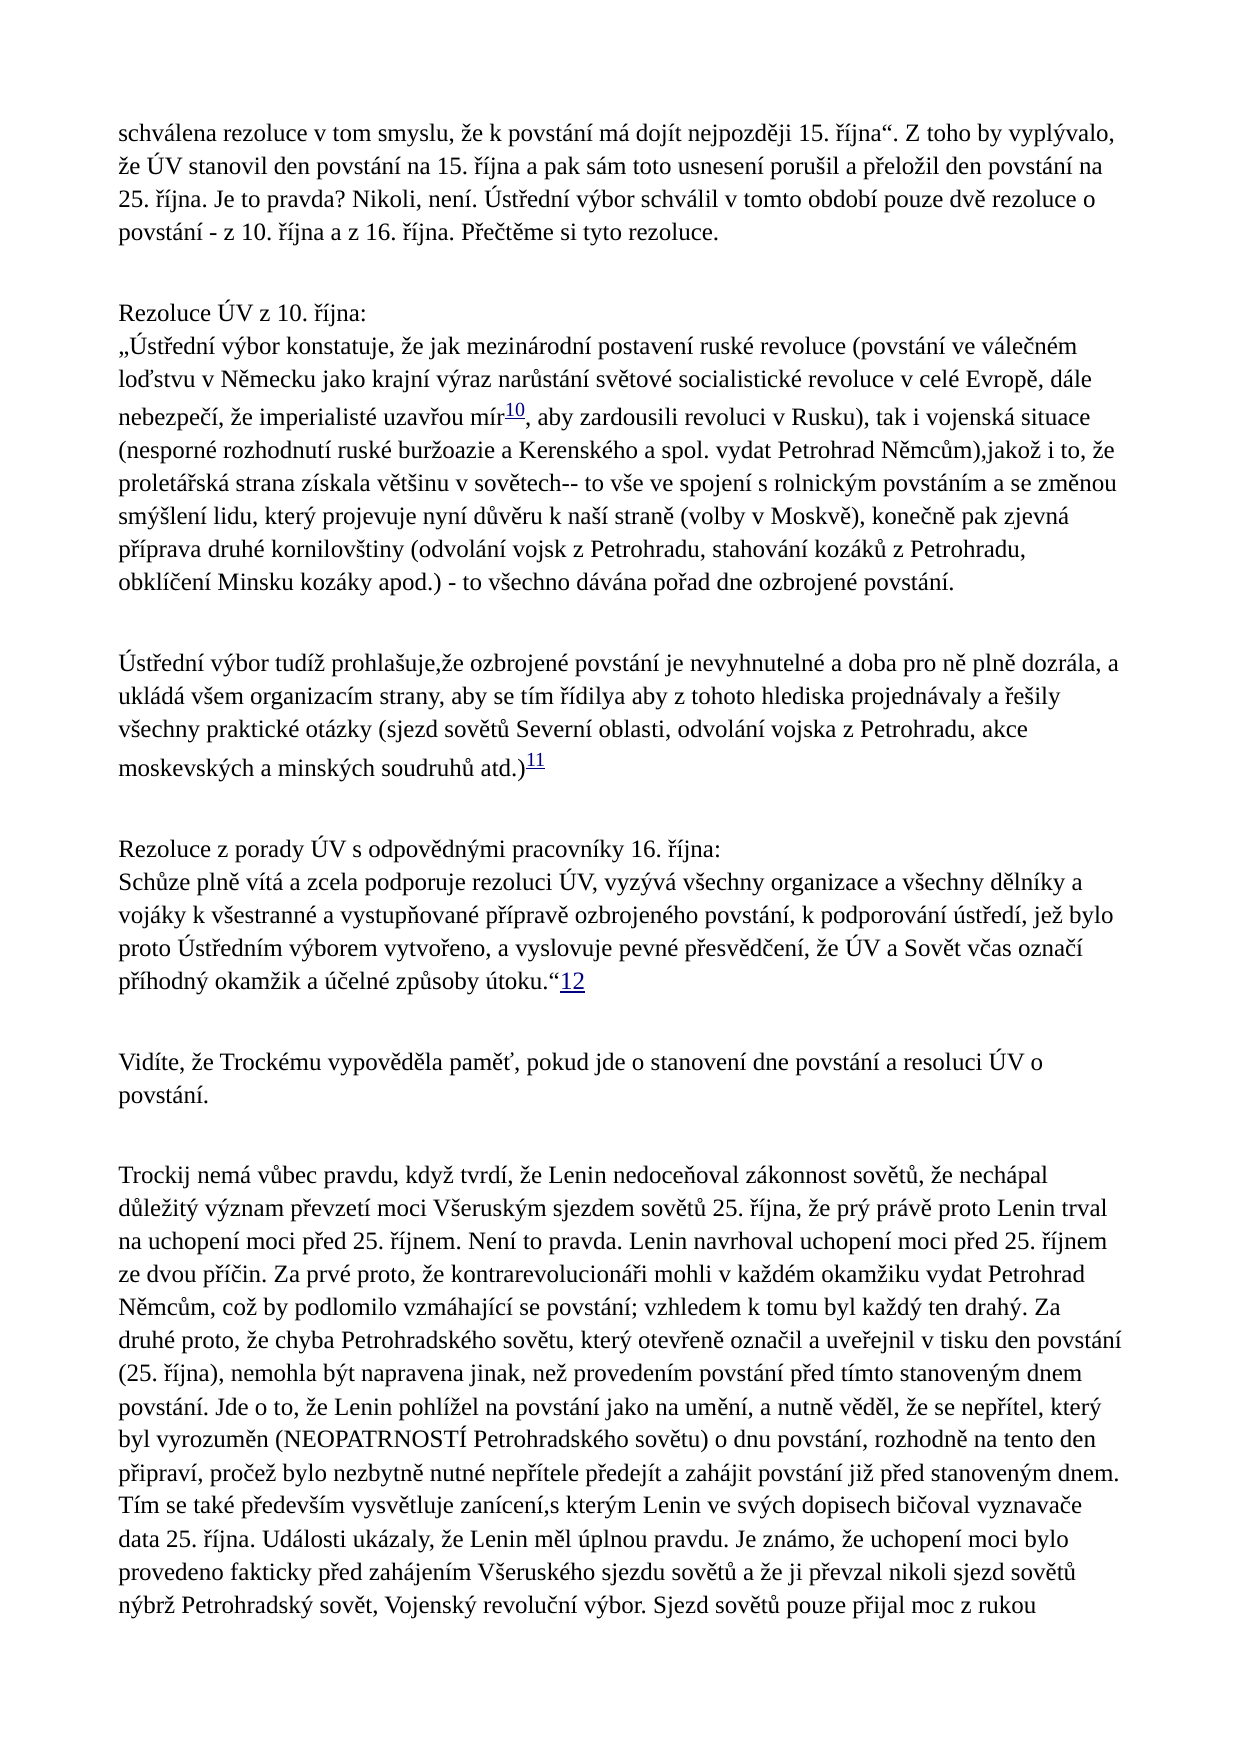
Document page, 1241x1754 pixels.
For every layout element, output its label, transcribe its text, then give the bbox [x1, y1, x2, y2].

text Ústřední výbor tudíž prohlašuje,že ozbrojené povstání je nevyhnutelné a doba pro ně plně dozrála, a ukládá všem organizacím strany, aby se tím řídilya aby z tohoto hlediska projednávaly a řešily všechny praktické otázky (sjezd sovětů Severní oblasti, odvolání vojska z Petrohradu, akce moskevských a minských soudruhů atd.)11 [118, 615, 1122, 781]
text Rezoluce ÚV z 10. října: „Ústřední výbor konstatuje, že jak mezinárodní postavení ruské revoluce (povstání ve válečném loďstvu v Německu jako krajní výraz narůstání světové socialistické revoluce v celé Evropě, dále nebezpečí, že imperialisté uzavřou mír10, aby zardousili revoluci v Rusku), tak i vojenská situace (nesporné rozhodnutí ruské buržoazie a Kerenského a spol. vydat Petrohrad Němcům),jakož i to, že proletářská strana získala většinu v sovětech-- to vše ve spojení s rolnickým povstáním a se změnou smýšlení lidu, který projevuje nyní důvěru k naší straně (volby v Moskvě), konečně pak zjevná příprava druhé kornilovštiny (odvolání vojsk z Petrohradu, stahování kozáků z Petrohradu, obklíčení Minsku kozáky apod.) - to všechno dávána pořad dne ozbrojené povstání. [118, 265, 1122, 596]
text Rezoluce z porady ÚV s odpovědnými pracovníky 16. října: Schůze plně vítá a zcela podporuje rezoluci ÚV, vyzývá všechny organizace a všechny dělníky a vojáky k všestranné a vystupňované přípravě ozbrojeného povstání, k podporování ústředí, jež bylo proto Ústředním výborem vytvořeno, a vyslovuje pevné přesvědčení, že ÚV a Sovět včas označí příhodný okamžik a účelné způsoby útoku.“12 [118, 801, 1122, 995]
text Trockij nemá vůbec pravdu, když tvrdí, že Lenin nedoceňoval zákonnost sovětů, že nechápal důležitý význam převzetí moci Všeruským sjezdem sovětů 25. října, že prý právě proto Lenin trval na uchopení moci před 25. říjnem. Není to pravda. Lenin navrhoval uchopení moci před 25. říjnem ze dvou příčin. Za prvé proto, že kontrarevolucionáři mohli v každém okamžiku vydat Petrohrad Němcům, což by podlomilo vzmáhající se povstání; vzhledem k tomu byl každý ten drahý. Za druhé proto, že chyba Petrohradského sovětu, který otevřeně označil a uveřejnil v tisku den povstání (25. října), nemohla být napravena jinak, než provedením povstání před tímto stanoveným dnem povstání. Jde o to, že Lenin pohlížel na povstání jako na umění, a nutně věděl, že se nepřítel, který byl vyrozuměn (NEOPATRNOSTÍ Petrohradského sovětu) o dnu povstání, rozhodně na tento den připraví, pročež bylo nezbytně nutné nepřítele předejít a zahájit povstání již před stanoveným dnem. Tím se také především vysvětluje zanícení,s kterým Lenin ve svých dopisech bičoval vyznavače data 25. října. Události ukázaly, že Lenin měl úplnou pravdu. Je známo, že uchopení moci bylo provedeno fakticky před zahájením Všeruského sjezdu sovětů a že ji převzal nikoli sjezd sovětů nýbrž Petrohradský sovět, Vojenský revoluční výbor. Sjezd sovětů pouze přijal moc z rukou [118, 1127, 1122, 1618]
text Vidíte, že Trockému vypověděla paměť, pokud jde o stanovení dne povstání a resoluci ÚV o povstání. [118, 1014, 1122, 1108]
text schválena rezoluce v tom smyslu, že k povstání má dojít nejpozději 15. října“. Z toho by vyplývalo, že ÚV stanovil den povstání na 15. října a pak sám toto usnesení porušil a přeložil den povstání na 25. října. Je to pravda? Nikoli, není. Ústřední výbor schválil v tomto období pouze dvě rezoluce o povstání - z 10. října a z 16. října. Přečtěme si tyto rezoluce. [118, 118, 1122, 246]
